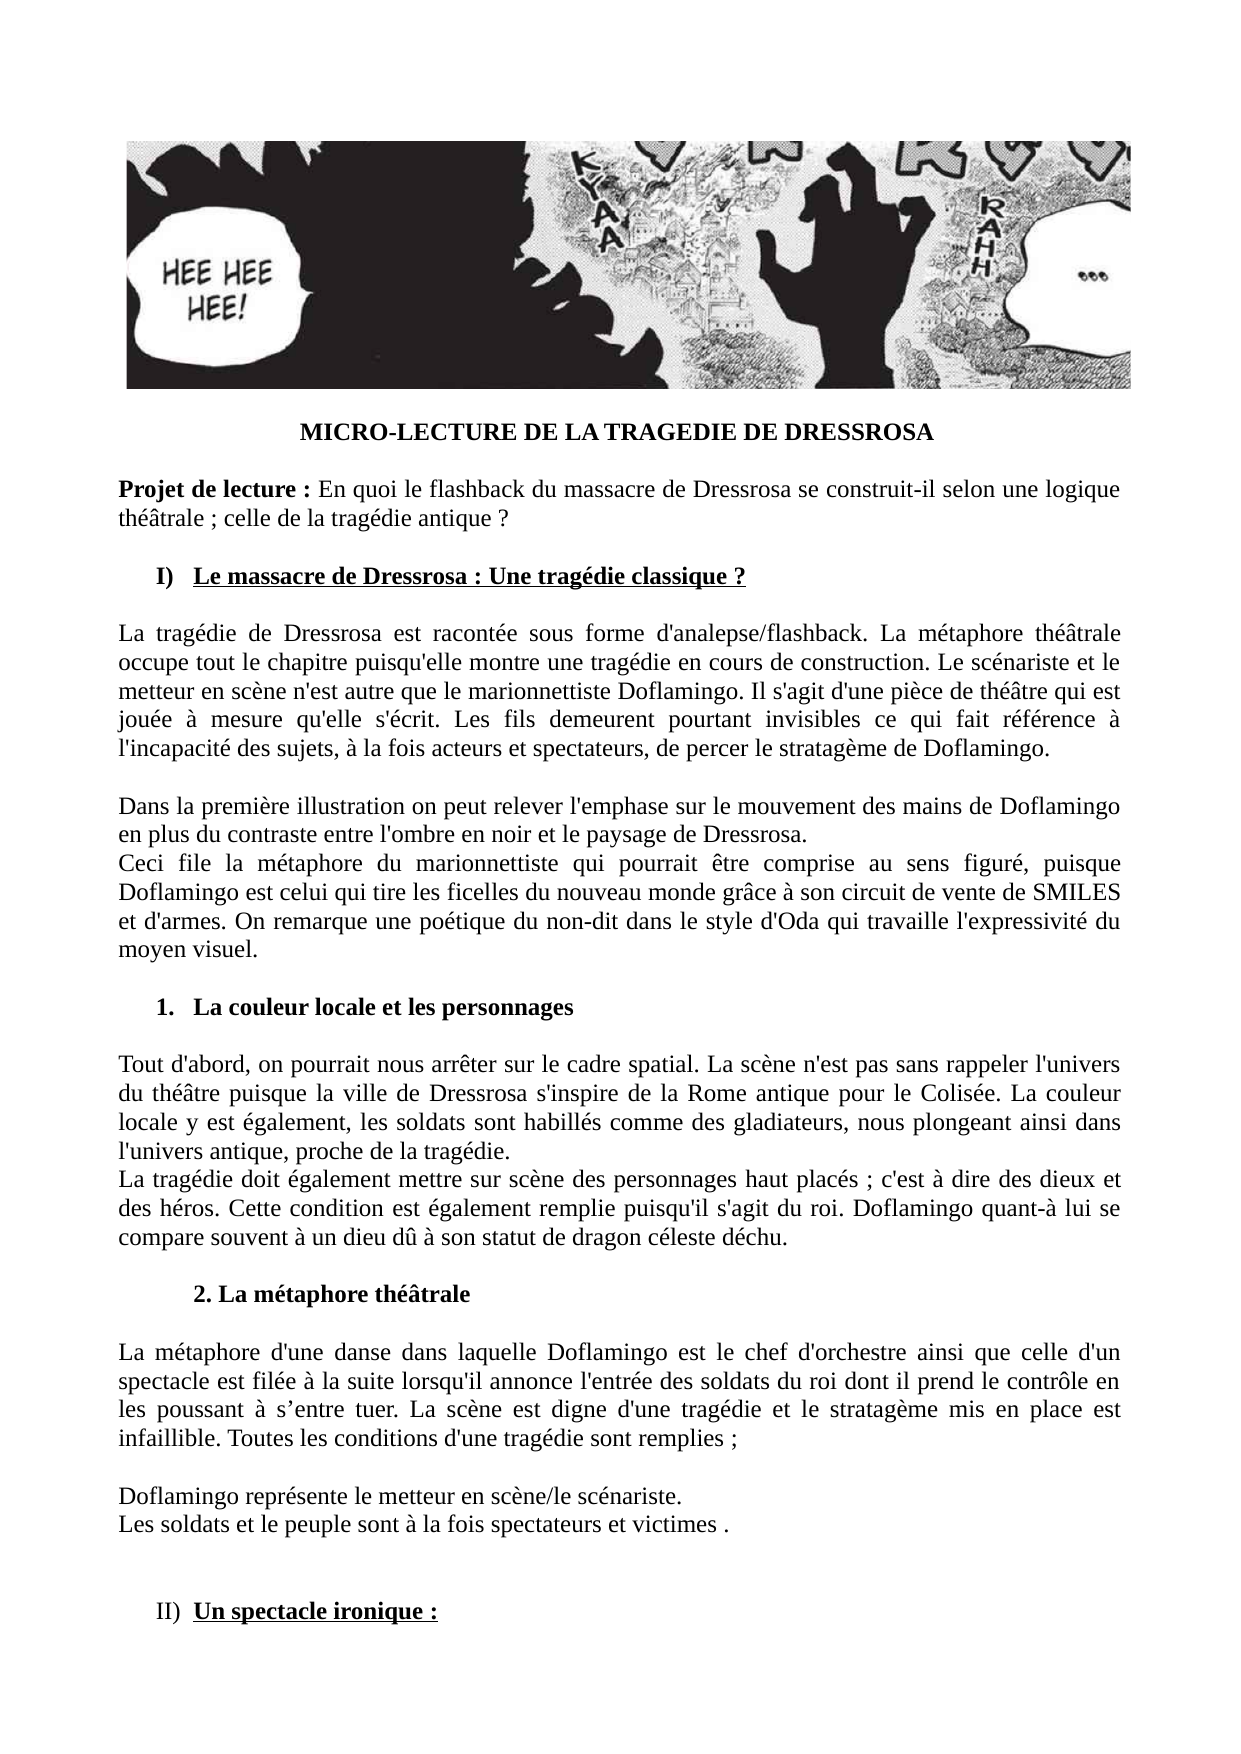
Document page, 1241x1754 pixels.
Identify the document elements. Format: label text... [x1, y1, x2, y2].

text La métaphore d'une danse dans laquelle Doflamingo est le chef d'orchestre ainsi que celle d'un spectacle est filée à la suite lorsqu'il annonce l'entrée des soldats du roi dont il prend le contrôle en les poussant à s’entre tuer. La scène est digne d'une tragédie et le stratagème mis en place est infaillible. Toutes les conditions d'une tragédie sont remplies ; [118, 1337, 1122, 1452]
list La couleur locale et les personnages [156, 992, 1122, 1021]
text La tragédie de Dressrosa est racontée sous forme d'analepse/flashback. La métaphore théâtrale occupe tout le chapitre puisqu'elle montre une tragédie en cours de construction. Le scénariste et le metteur en scène n'est autre que le marionnettiste Doflamingo. Il s'agit d'une pièce de théâtre qui est jouée à mesure qu'elle s'écrit. Les fils demeurent pourtant invisibles ce qui fait référence à l'incapacité des sujets, à la fois acteurs et spectateurs, de percer le stratagème de Doflamingo. [118, 618, 1122, 762]
text Tout d'abord, on pourrait nous arrêter sur le cadre spatial. La scène n'est pas sans rappeler l'univers du théâtre puisque la ville de Dressrosa s'inspire de la Rome antique pour le Colisée. La couleur locale y est également, les soldats sont habillés comme des gladiateurs, nous plongeant ainsi dans l'univers antique, proche de la tragédie. [118, 1049, 1122, 1164]
text Les soldats et le peuple sont à la fois spectateurs et victimes . [118, 1509, 1122, 1538]
text MICRO-LECTURE DE LA TRAGEDIE DE DRESSROSA [118, 417, 1122, 446]
text Doflamingo représente le metteur en scène/le scénariste. [118, 1481, 1122, 1509]
text Ceci file la métaphore du marionnettiste qui pourrait être comprise au sens figuré, puisque Doflamingo est celui qui tire les ficelles du nouveau monde grâce à son circuit de vente de SMILES et d'armes. On remarque une poétique du non-dit dans le style d'Oda qui travaille l'expressivité du moyen visuel. [118, 848, 1122, 963]
picture [126, 141, 1131, 389]
list 2. La métaphore théâtrale [156, 1279, 1122, 1308]
list Un spectacle ironique : [156, 1596, 1122, 1624]
text Projet de lecture : En quoi le flashback du massacre de Dressrosa se construit-il selon une logique théâtrale ; celle de la tragédie antique ? [118, 474, 1122, 532]
text Dans la première illustration on peut relever l'emphase sur le mouvement des mains de Doflamingo en plus du contraste entre l'ombre en noir et le paysage de Dressrosa. [118, 791, 1122, 848]
text La tragédie doit également mettre sur scène des personnages haut placés ; c'est à dire des dieux et des héros. Cette condition est également remplie puisqu'il s'agit du roi. Doflamingo quant-à lui se compare souvent à un dieu dû à son statut de dragon céleste déchu. [118, 1164, 1122, 1251]
list Le massacre de Dressrosa : Une tragédie classique ? [156, 561, 1122, 589]
